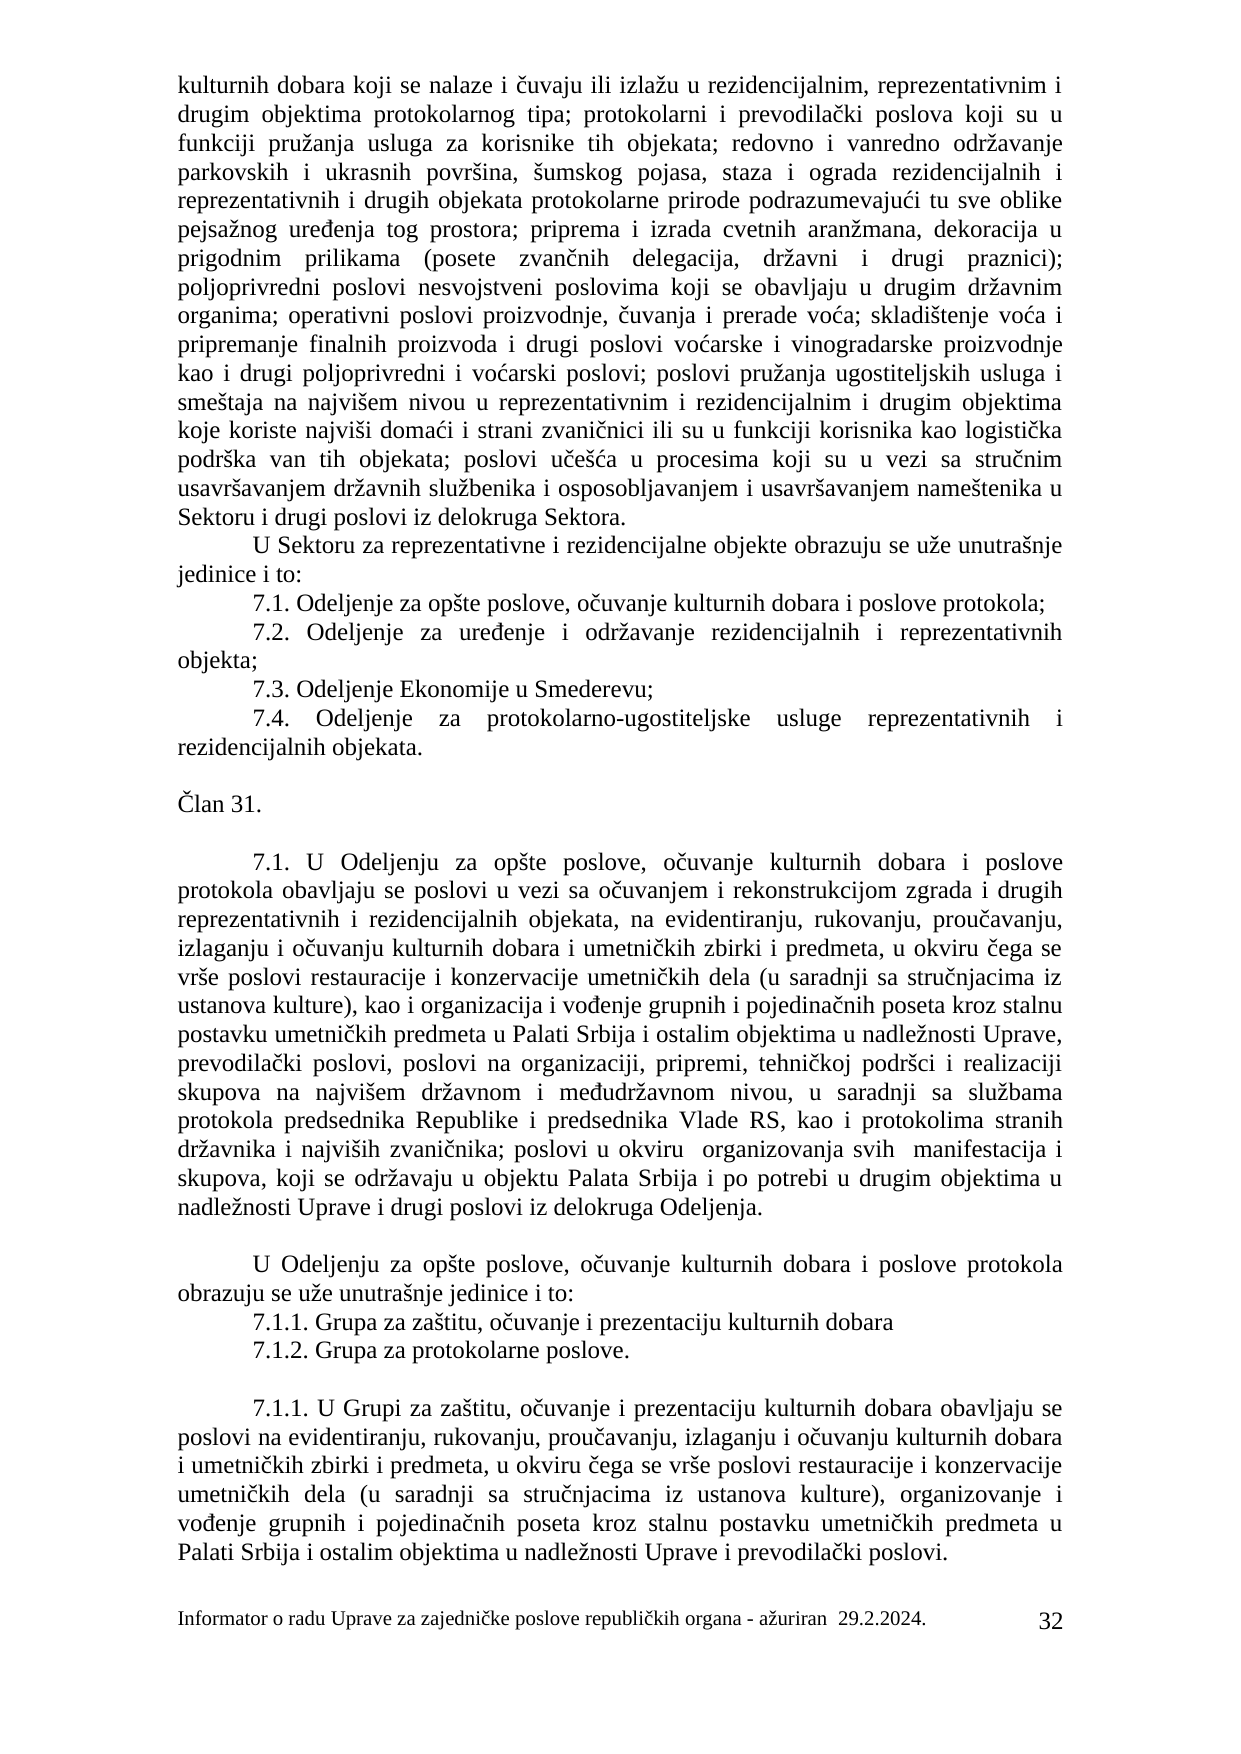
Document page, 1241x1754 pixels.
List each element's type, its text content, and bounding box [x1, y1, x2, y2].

subtitle Član 31. [177, 789, 1063, 818]
subtitle kulturnih dobara koji se nalaze i čuvaju ili izlažu u rezidencijalnim, reprezentativnim i drugim objektima protokolarnog tipa; protokolarni i prevodilački poslova koji su u funkciji pružanja usluga za korisnike tih objekata; redovno i vanredno održavanje parkovskih i ukrasnih površina, šumskog pojasa, staza i ograda rezidencijalnih i reprezentativnih i drugih objekata protokolarne prirode podrazumevajući tu sve oblike pejsažnog uređenja tog prostora; priprema i izrada cvetnih aranžmana, dekoracija u prigodnim prilikama (posete zvančnih delegacija, državni i drugi praznici); poljoprivredni poslovi nesvojstveni poslovima koji se obavljaju u drugim državnim organima; operativni poslovi proizvodnje, čuvanja i prerade voća; skladištenje voća i pripremanje finalnih proizvoda i drugi poslovi voćarske i vinogradarske proizvodnje kao i drugi poljoprivredni i voćarski poslovi; poslovi pružanja ugostiteljskih usluga i smeštaja na najvišem nivou u reprezentativnim i rezidencijalnim i drugim objektima koje koriste najviši domaći i strani zvaničnici ili su u funkciji korisnika kao logistička podrška van tih objekata; poslovi učešća u procesima koji su u vezi sa stručnim usavršavanjem državnih službenika i osposobljavanjem i usavršavanjem nameštenika u Sektoru i drugi poslovi iz delokruga Sektora. [177, 70, 1063, 530]
subtitle 7.1.1. U Grupi za zaštitu, očuvanje i prezentaciju kulturnih dobara obavljaju se poslovi na evidentiranju, rukovanju, proučavanju, izlaganju i očuvanju kulturnih dobara i umetničkih zbirki i predmeta, u okviru čega se vrše poslovi restauracije i konzervacije umetničkih dela (u saradnji sa stručnjacima iz ustanova kulture), organizovanje i vođenje grupnih i pojedinačnih poseta kroz stalnu postavku umetničkih predmeta u Palati Srbija i ostalim objektima u nadležnosti Uprave i prevodilački poslovi. [177, 1393, 1063, 1565]
subtitle 7.1. Odeljenje za opšte poslove, očuvanje kulturnih dobara i poslove protokola; [177, 588, 1063, 617]
subtitle 7.4. Odeljenje za protokolarno-ugostiteljske usluge reprezentativnih i rezidencijalnih objekata. [177, 703, 1063, 760]
subtitle U Odeljenju za opšte poslove, očuvanje kulturnih dobara i poslove protokola obrazuju se uže unutrašnje jedinice i to: [177, 1249, 1063, 1307]
subtitle 7.1. U Odeljenju za opšte poslove, očuvanje kulturnih dobara i poslove protokola obavljaju se poslovi u vezi sa očuvanjem i rekonstrukcijom zgrada i drugih reprezentativnih i rezidencijalnih objekata, na evidentiranju, rukovanju, proučavanju, izlaganju i očuvanju kulturnih dobara i umetničkih zbirki i predmeta, u okviru čega se vrše poslovi restauracije i konzervacije umetničkih dela (u saradnji sa stručnjacima iz ustanova kulture), kao i organizacija i vođenje grupnih i pojedinačnih poseta kroz stalnu postavku umetničkih predmeta u Palati Srbija i ostalim objektima u nadležnosti Uprave, prevodilački poslovi, poslovi na organizaciji, pripremi, tehničkoj podršci i realizaciji skupova na najvišem državnom i međudržavnom nivou, u saradnji sa službama protokola predsednika Republike i predsednika Vlade RS, kao i protokolima stranih državnika i najviših zvaničnika; poslovi u okviru organizovanja svih manifestacija i skupova, koji se održavaju u objektu Palata Srbija i po potrebi u drugim objektima u nadležnosti Uprave i drugi poslovi iz delokruga Odeljenja. [177, 847, 1063, 1220]
subtitle 7.3. Odeljenje Ekonomije u Smederevu; [177, 674, 1063, 703]
subtitle U Sektoru za reprezentativne i rezidencijalne objekte obrazuju se uže unutrašnje jedinice i to: [177, 530, 1063, 588]
subtitle 7.1.1. Grupa za zaštitu, očuvanje i prezentaciju kulturnih dobara [177, 1307, 1063, 1335]
subtitle 7.2. Odeljenje za uređenje i održavanje rezidencijalnih i reprezentativnih objekta; [177, 617, 1063, 674]
subtitle 7.1.2. Grupa za protokolarne poslove. [177, 1335, 1063, 1364]
